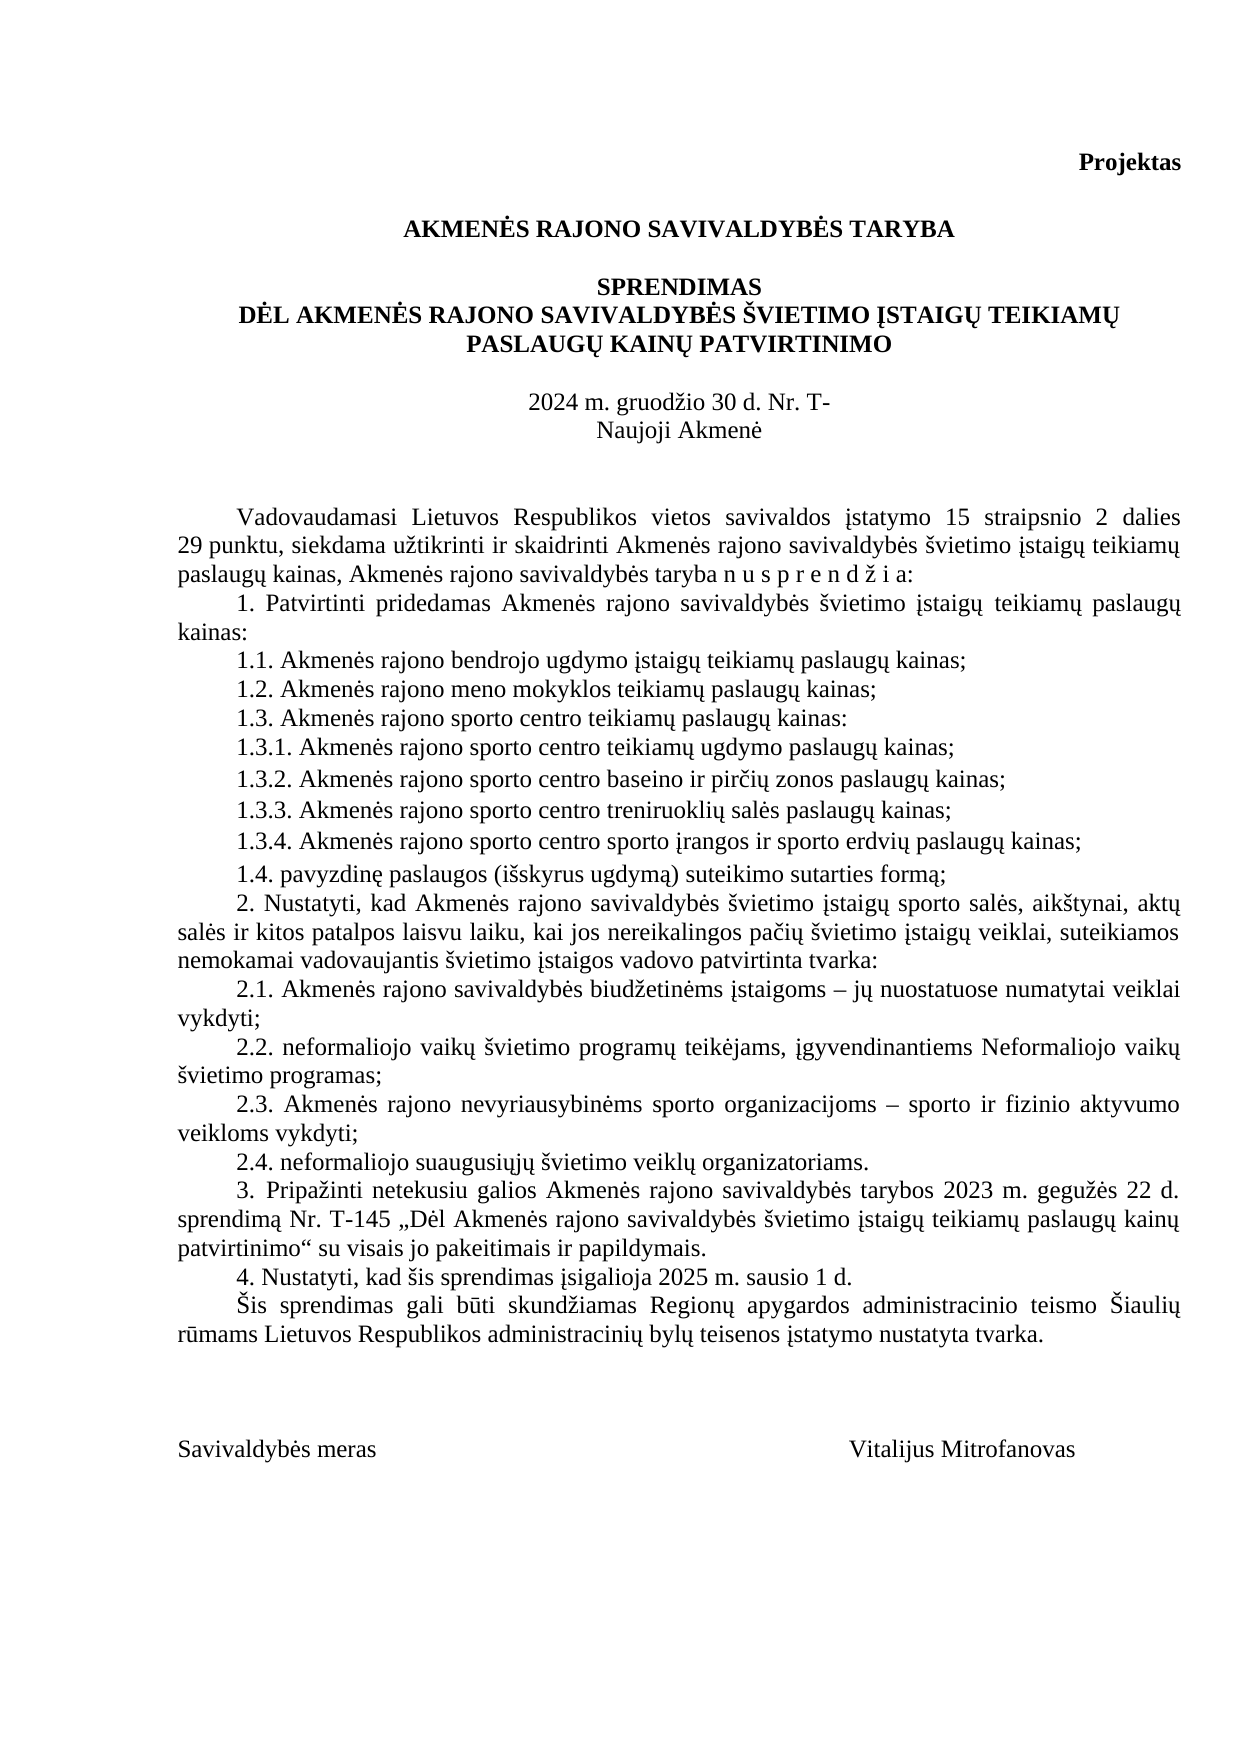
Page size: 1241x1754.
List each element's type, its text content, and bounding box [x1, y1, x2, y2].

text 1.3.4. Akmenės rajono sporto centro sporto įrangos ir sporto erdvių paslaugų kainas; [177, 826, 1181, 855]
text SPRENDIMAS [177, 272, 1181, 300]
text 1.3. Akmenės rajono sporto centro teikiamų paslaugų kainas: [177, 703, 1181, 732]
text 2.3. Akmenės rajono nevyriausybinėms sporto organizacijoms – sporto ir fizinio aktyvumo veikloms vykdyti; [177, 1089, 1181, 1147]
text 1.2. Akmenės rajono meno mokyklos teikiamų paslaugų kainas; [177, 674, 1181, 703]
text 2.2. neformaliojo vaikų švietimo programų teikėjams, įgyvendinantiems Neformaliojo vaikų švietimo programas; [177, 1032, 1181, 1089]
text Naujoji Akmenė [177, 415, 1181, 444]
text 1.3.1. Akmenės rajono sporto centro teikiamų ugdymo paslaugų kainas; [177, 732, 1181, 760]
text 3. Pripažinti netekusiu galios Akmenės rajono savivaldybės tarybos 2023 m. gegužės 22 d. sprendimą Nr. T-145 „Dėl Akmenės rajono savivaldybės švietimo įstaigų teikiamų paslaugų kainų patvirtinimo“ su visais jo pakeitimais ir papildymais. [177, 1175, 1181, 1262]
text Savivaldybės meras Vitalijus Mitrofanovas [177, 1434, 1181, 1463]
text 2. Nustatyti, kad Akmenės rajono savivaldybės švietimo įstaigų sporto salės, aikštynai, aktų salės ir kitos patalpos laisvu laiku, kai jos nereikalingos pačių švietimo įstaigų veiklai, suteikiamos nemokamai vadovaujantis švietimo įstaigos vadovo patvirtinta tvarka: [177, 888, 1181, 974]
text 1.3.3. Akmenės rajono sporto centro treniruoklių salės paslaugų kainas; [177, 795, 1181, 824]
text Vadovaudamasi Lietuvos Respublikos vietos savivaldos įstatymo 15 straipsnio 2 dalies 29 punktu, siekdama užtikrinti ir skaidrinti Akmenės rajono savivaldybės švietimo įstaigų teikiamų paslaugų kainas, Akmenės rajono savivaldybės taryba n u s p r e n d ž i a: [177, 502, 1181, 588]
text 2.1. Akmenės rajono savivaldybės biudžetinėms įstaigoms – jų nuostatuose numatytai veiklai vykdyti; [177, 974, 1181, 1032]
text AKMENĖS RAJONO SAVIVALDYBĖS TARYBA [177, 214, 1181, 243]
text 1. Patvirtinti pridedamas Akmenės rajono savivaldybės švietimo įstaigų teikiamų paslaugų kainas: [177, 588, 1181, 645]
text Šis sprendimas gali būti skundžiamas Regionų apygardos administracinio teismo Šiaulių rūmams Lietuvos Respublikos administracinių bylų teisenos įstatymo nustatyta tvarka. [177, 1290, 1181, 1348]
text 1.1. Akmenės rajono bendrojo ugdymo įstaigų teikiamų paslaugų kainas; [177, 645, 1181, 674]
text DĖL AKMENĖS RAJONO SAVIVALDYBĖS ŠVIETIMO ĮSTAIGŲ TEIKIAMŲ PASLAUGŲ KAINŲ PATVIRTINIMO [177, 300, 1181, 358]
text 4. Nustatyti, kad šis sprendimas įsigalioja 2025 m. sausio 1 d. [177, 1262, 1181, 1290]
text Projektas [177, 147, 1181, 176]
text 2.4. neformaliojo suaugusiųjų švietimo veiklų organizatoriams. [177, 1147, 1181, 1175]
text 1.4. pavyzdinę paslaugos (išskyrus ugdymą) suteikimo sutarties formą; [177, 859, 1181, 888]
text 2024 m. gruodžio 30 d. Nr. T- [177, 387, 1181, 415]
text 1.3.2. Akmenės rajono sporto centro baseino ir pirčių zonos paslaugų kainas; [177, 764, 1181, 793]
